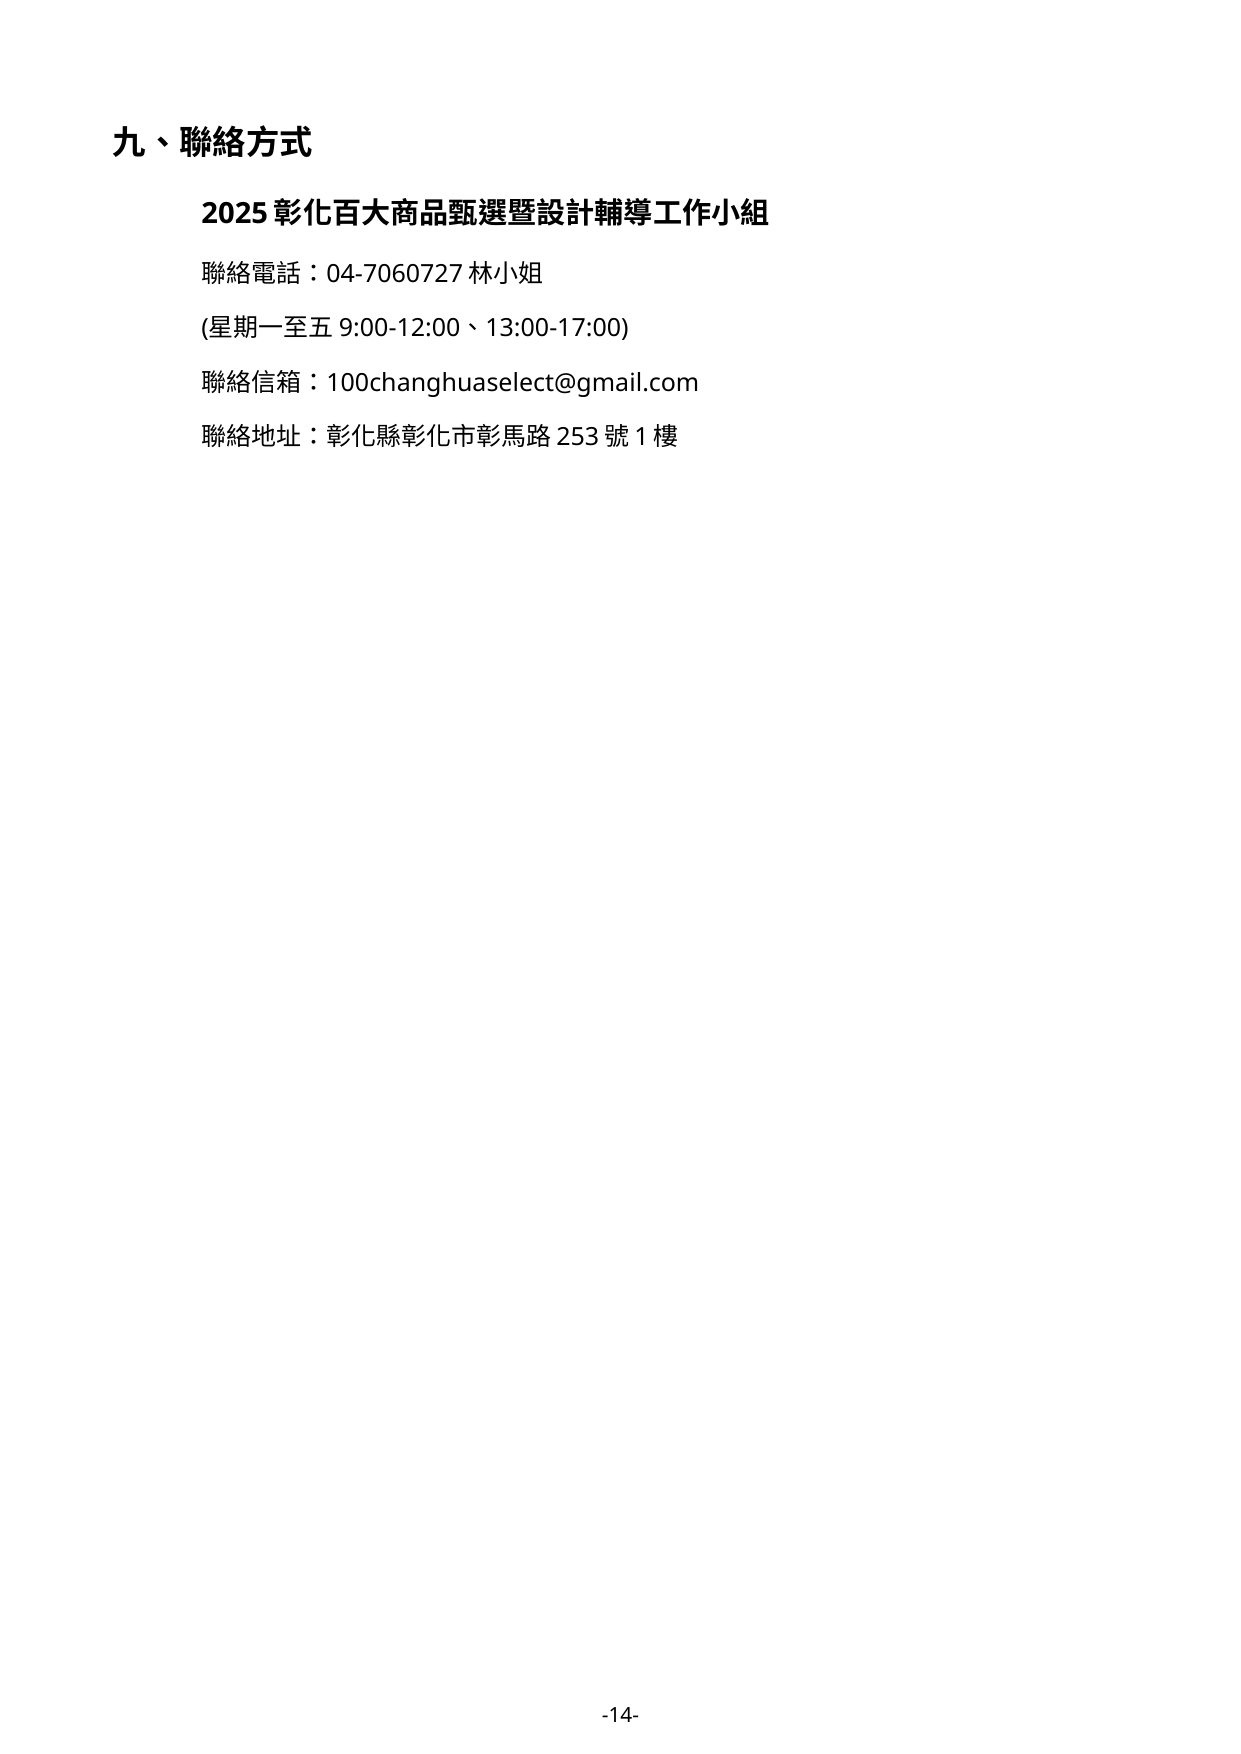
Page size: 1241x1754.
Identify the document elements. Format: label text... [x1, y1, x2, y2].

text 2025彰化百大商品甄選暨設計輔導工作小組 [201, 190, 1128, 232]
text 聯絡地址：彰化縣彰化市彰馬路253號1樓 [201, 416, 1128, 453]
text (星期一至五9:00-12:00、13:00-17:00) [201, 308, 1128, 344]
subtitle 九、聯絡方式 [112, 116, 1128, 164]
text 聯絡電話：04-7060727林小姐 [201, 253, 1128, 289]
text 聯絡信箱：100changhuaselect@gmail.com [201, 362, 1128, 398]
